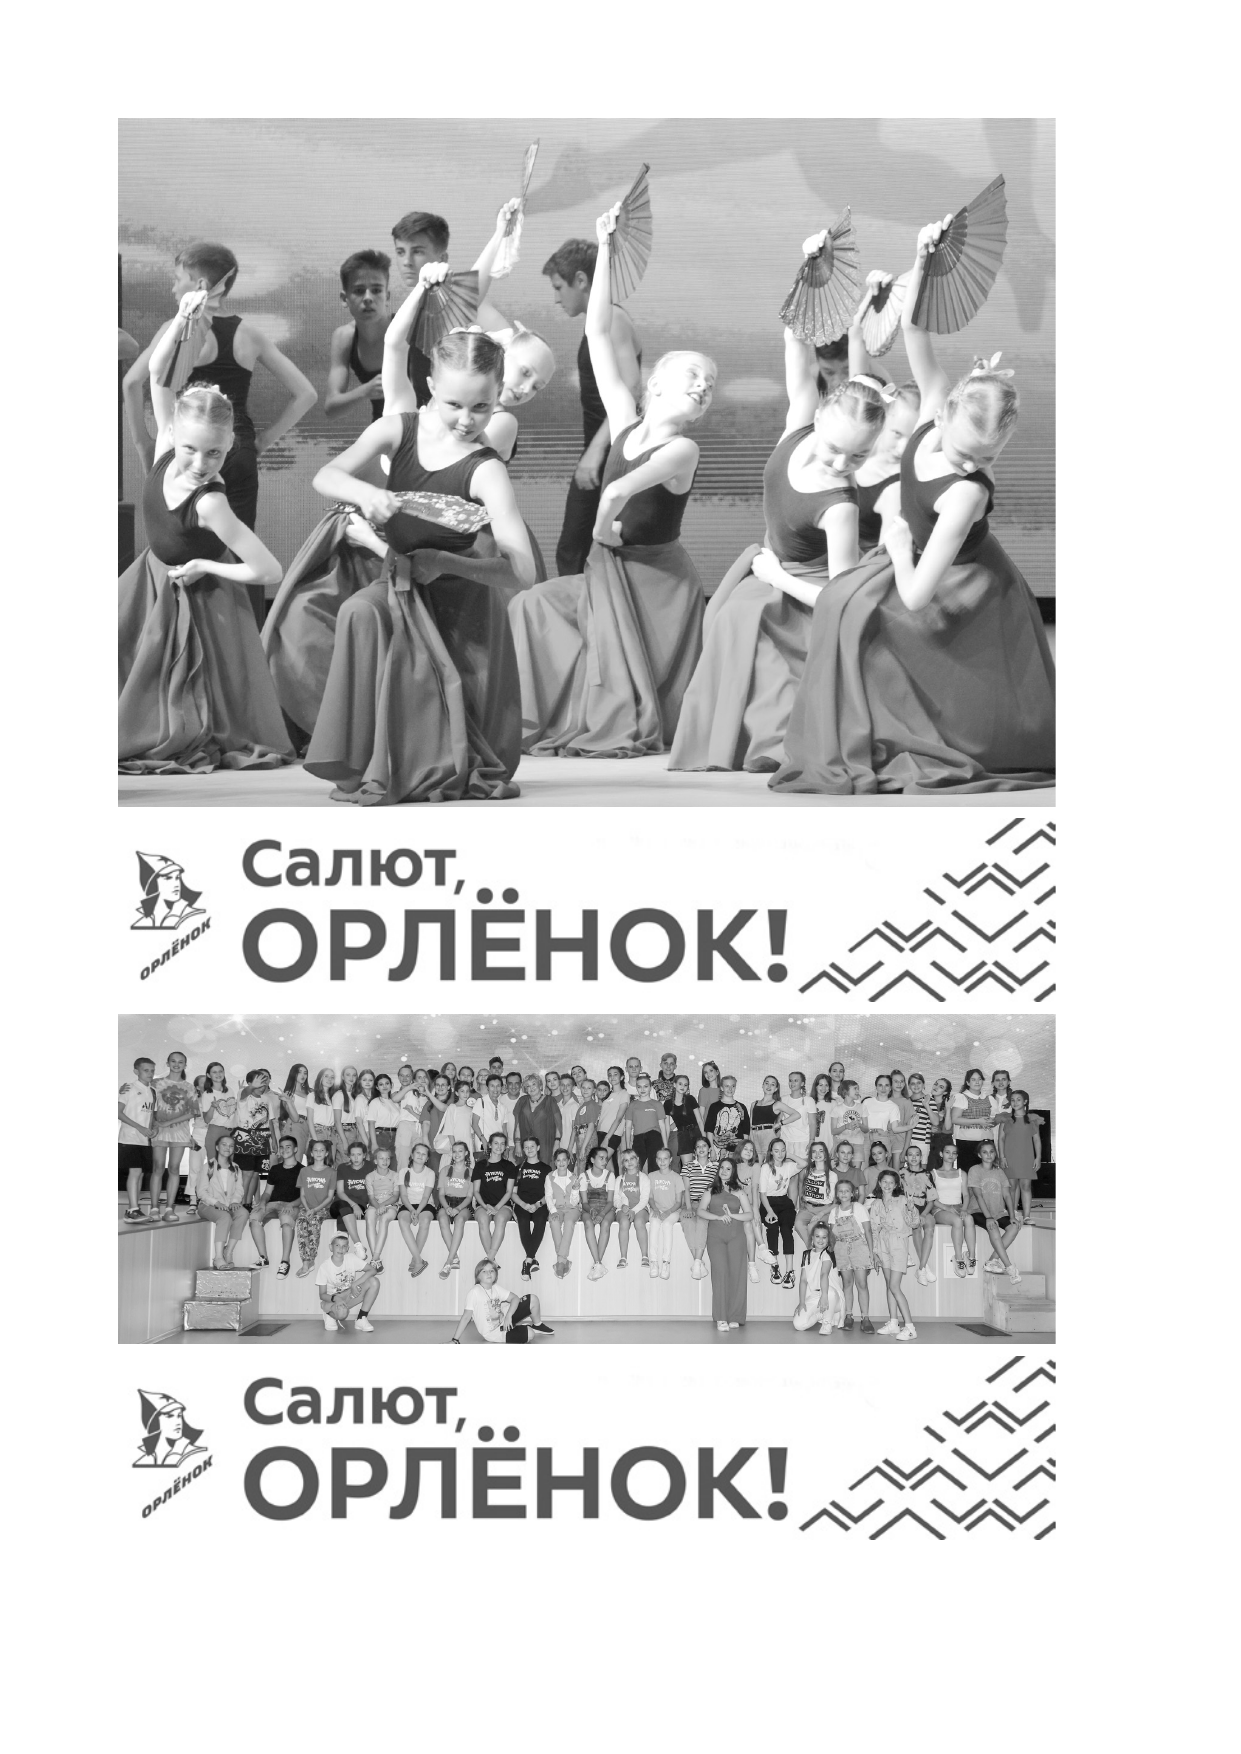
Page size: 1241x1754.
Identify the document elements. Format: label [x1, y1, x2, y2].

picture [118, 1014, 1056, 1344]
picture [118, 1356, 1056, 1540]
picture [118, 118, 1056, 807]
picture [118, 818, 1056, 1002]
